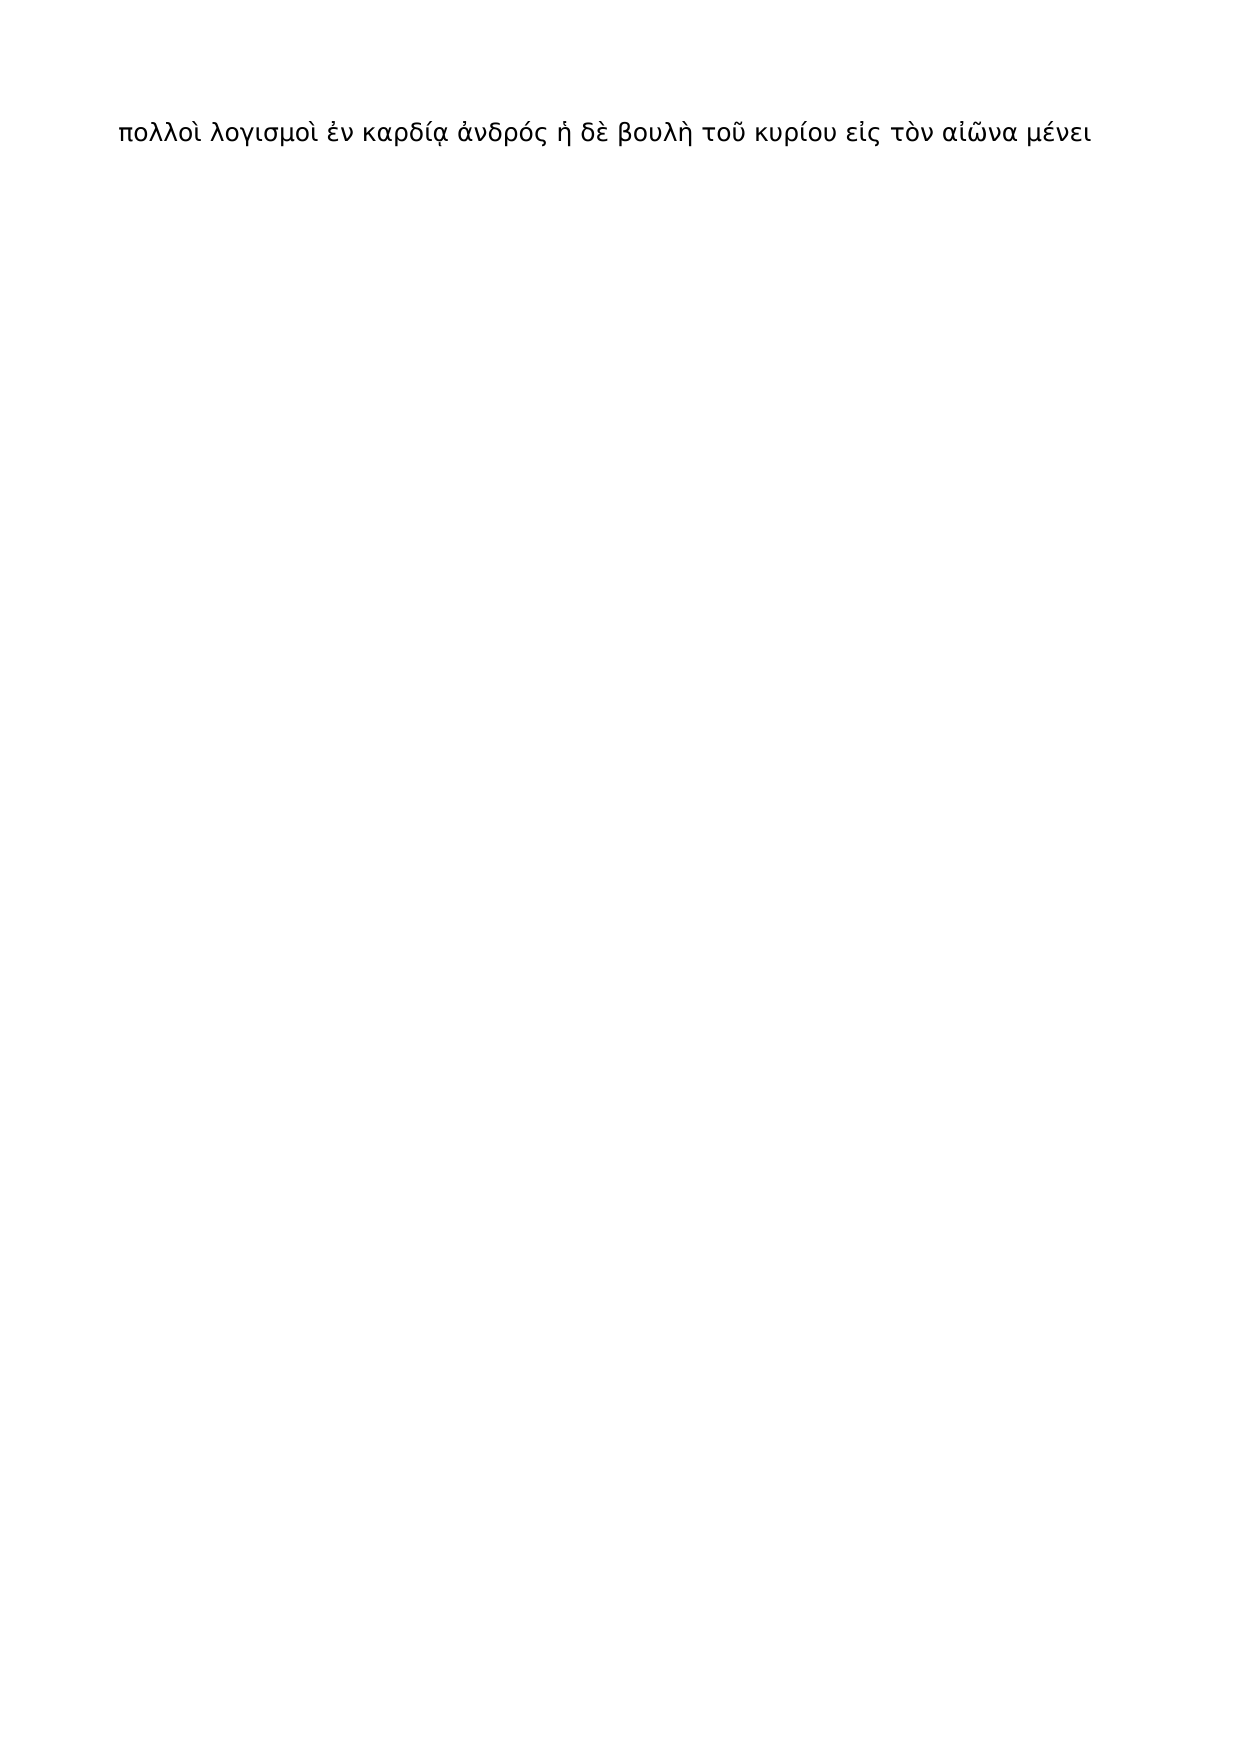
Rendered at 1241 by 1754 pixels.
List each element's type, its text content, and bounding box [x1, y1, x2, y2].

text πολλοὶ λογισμοὶ ἐν καρδίᾳ ἀνδρός ἡ δὲ βουλὴ τοῦ κυρίου εἰς τὸν αἰῶνα μένει [118, 118, 1122, 147]
